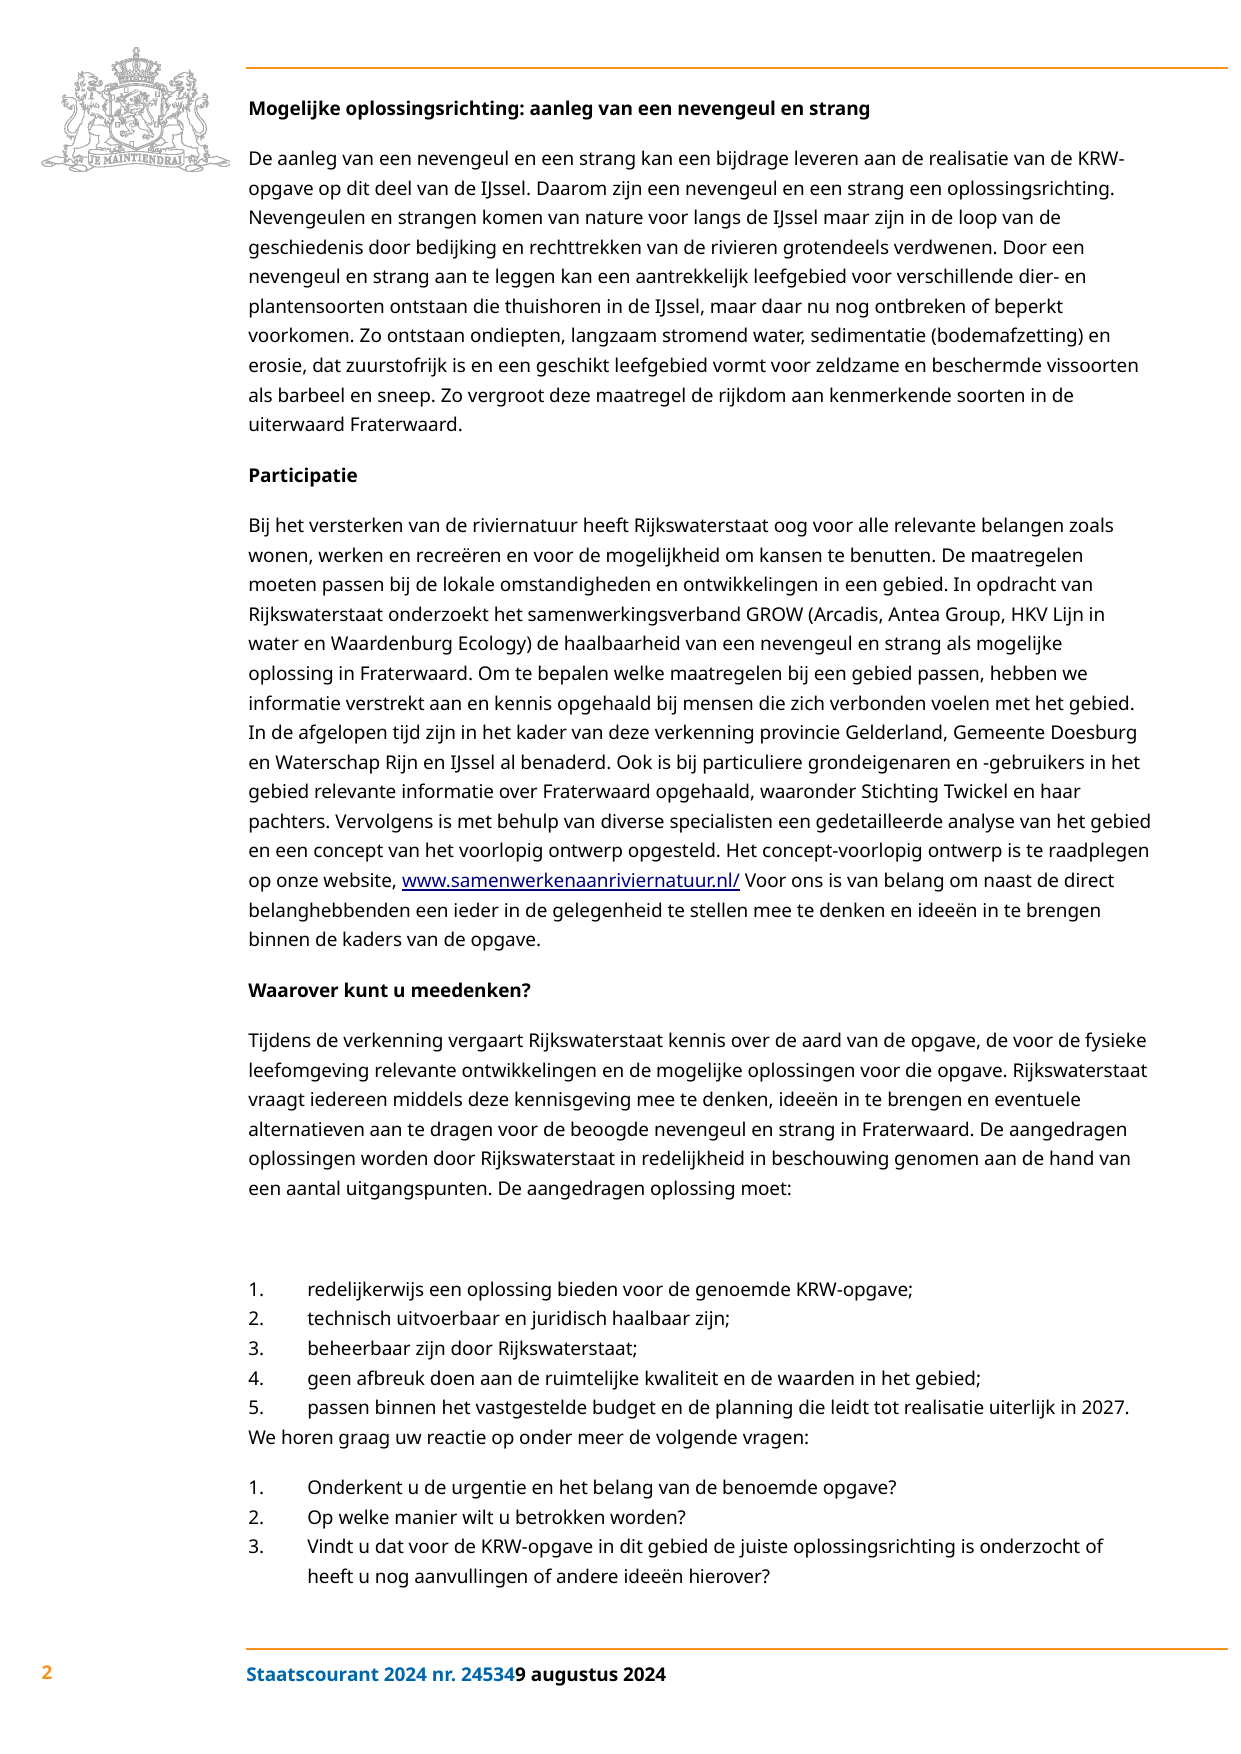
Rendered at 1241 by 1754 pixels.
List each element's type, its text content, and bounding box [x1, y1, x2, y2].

list geen afbreuk doen aan de ruimtelijke kwaliteit en de waarden in het gebied; [248, 1365, 1152, 1391]
list passen binnen het vastgestelde budget en de planning die leidt tot realisatie uiterlijk in 2027. [248, 1394, 1152, 1420]
list Onderkent u de urgentie en het belang van de benoemde opgave? [248, 1474, 1152, 1500]
text De aanleg van een nevengeul en een strang kan een bijdrage leveren aan de realisatie van de KRW-opgave op dit deel van de IJssel. Daarom zijn een nevengeul en een strang een oplossingsrichting. Nevengeulen en strangen komen van nature voor langs de IJssel maar zijn in de loop van de geschiedenis door bedijking en rechttrekken van de rivieren grotendeels verdwenen. Door een nevengeul en strang aan te leggen kan een aantrekkelijk leefgebied voor verschillende dier- en plantensoorten ontstaan die thuishoren in de IJssel, maar daar nu nog ontbreken of beperkt voorkomen. Zo ontstaan ondiepten, langzaam stromend water, sedimentatie (bodemafzetting) en erosie, dat zuurstofrijk is en een geschikt leefgebied vormt voor zeldzame en beschermde vissoorten als barbeel en sneep. Zo vergroot deze maatregel de rijkdom aan kenmerkende soorten in de uiterwaard Fraterwaard. [248, 145, 1152, 437]
text Tijdens de verkenning vergaart Rijkswaterstaat kennis over de aard van de opgave, de voor de fysieke leefomgeving relevante ontwikkelingen en de mogelijke oplossingen voor die opgave. Rijkswaterstaat vraagt iedereen middels deze kennisgeving mee te denken, ideeën in te brengen en eventuele alternatieven aan te dragen voor de beoogde nevengeul en strang in Fraterwaard. De aangedragen oplossingen worden door Rijkswaterstaat in redelijkheid in beschouwing genomen aan de hand van een aantal uitgangspunten. De aangedragen oplossing moet: [248, 1027, 1152, 1201]
text Waarover kunt u meedenken? [248, 977, 1152, 1003]
text Bij het versterken van de riviernatuur heeft Rijkswaterstaat oog voor alle relevante belangen zoals wonen, werken en recreëren en voor de mogelijkheid om kansen te benutten. De maatregelen moeten passen bij de lokale omstandigheden en ontwikkelingen in een gebied. In opdracht van Rijkswaterstaat onderzoekt het samenwerkingsverband GROW (Arcadis, Antea Group, HKV Lijn in water en Waardenburg Ecology) de haalbaarheid van een nevengeul en strang als mogelijke oplossing in Fraterwaard. Om te bepalen welke maatregelen bij een gebied passen, hebben we informatie verstrekt aan en kennis opgehaald bij mensen die zich verbonden voelen met het gebied. In de afgelopen tijd zijn in het kader van deze verkenning provincie Gelderland, Gemeente Doesburg en Waterschap Rijn en IJssel al benaderd. Ook is bij particuliere grondeigenaren en -gebruikers in het gebied relevante informatie over Fraterwaard opgehaald, waaronder Stichting Twickel en haar pachters. Vervolgens is met behulp van diverse specialisten een gedetailleerde analyse van het gebied en een concept van het voorlopig ontwerp opgesteld. Het concept-voorlopig ontwerp is te raadplegen op onze website, www.samenwerkenaanriviernatuur.nl/ Voor ons is van belang om naast de direct belanghebbenden een ieder in de gelegenheid te stellen mee te denken en ideeën in te brengen binnen de kaders van de opgave. [248, 512, 1152, 952]
text We horen graag uw reactie op onder meer de volgende vragen: [248, 1424, 1152, 1450]
list technisch uitvoerbaar en juridisch haalbaar zijn; [248, 1306, 1152, 1331]
text Mogelijke oplossingsrichting: aanleg van een nevengeul en strang [248, 95, 1152, 121]
list redelijkerwijs een oplossing bieden voor de genoemde KRW-opgave; [248, 1276, 1152, 1302]
list beheerbaar zijn door Rijkswaterstaat; [248, 1335, 1152, 1361]
list Op welke manier wilt u betrokken worden? [248, 1504, 1152, 1530]
picture [41, 47, 231, 172]
list Vindt u dat voor de KRW-opgave in dit gebied de juiste oplossingsrichting is onderzocht of heeft u nog aanvullingen of andere ideeën hierover? [248, 1533, 1152, 1589]
text Participatie [248, 462, 1152, 488]
